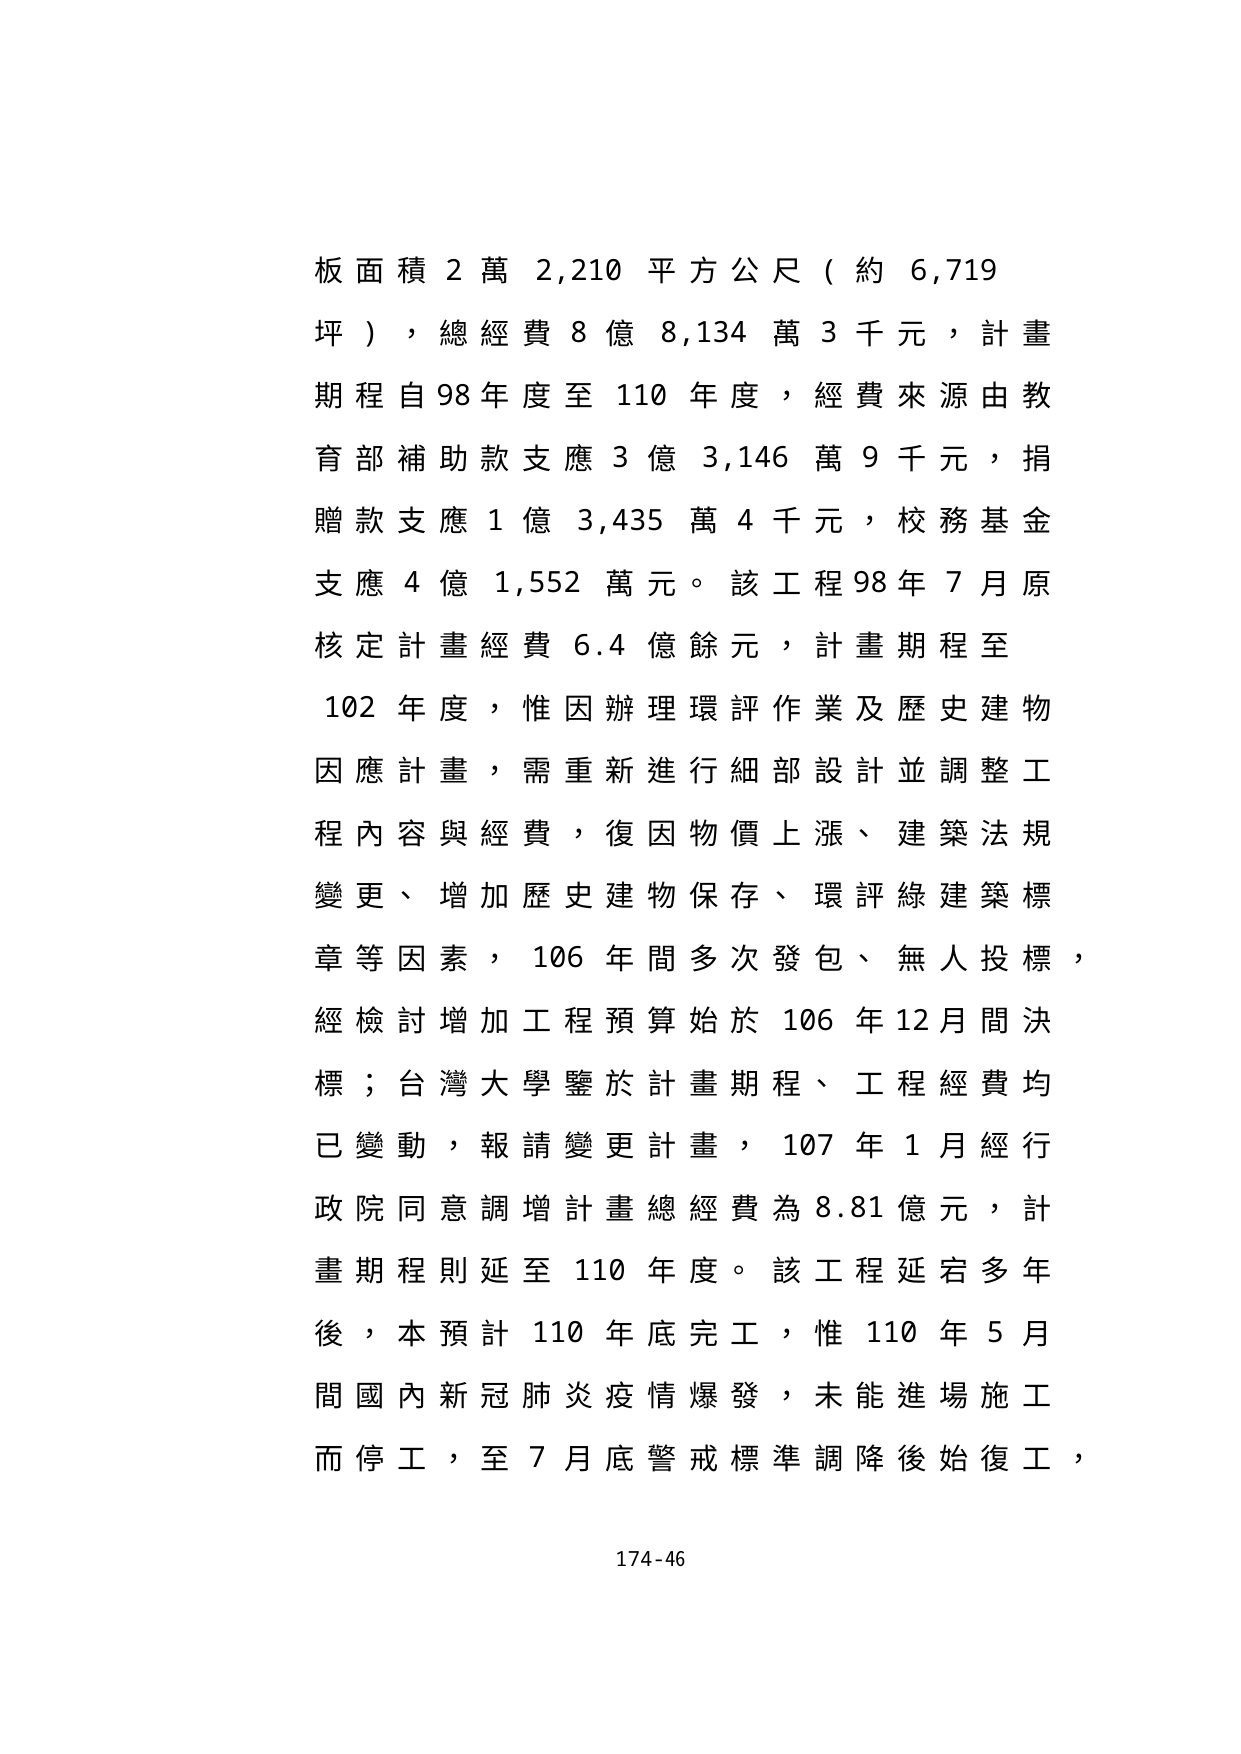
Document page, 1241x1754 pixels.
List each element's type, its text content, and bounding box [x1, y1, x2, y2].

text 1.工學院綜合新館新建工程：該工程預計興建地下1層、地上7層建築物，總樓地板面積2萬2,210平方公尺(約6,719坪)，總經費8億8,134萬3千元，計畫期程自98年度至110年度，經費來源由教育部補助款支應3億3,146萬9千元，捐贈款支應1億3,435萬4千元，校務基金支應4億1,552萬元。該工程98年7月原核定計畫經費6.4億餘元，計畫期程至102年度，惟因辦理環評作業及歷史建物因應計畫，需重新進行細部設計並調整工程內容與經費，復因物價上漲、建築法規變更、增加歷史建物保存、環評綠建築標章等因素，106年間多次發包、無人投標，經檢討增加工程預算始於106年12月間決標；台灣大學鑒於計畫期程、工程經費均已變動，報請變更計畫，107年1月經行政院同意調增計畫總經費為8.81億元，計畫期程則延至110年度。該工程延宕多年後，本預計110年底完工，惟110年5月間國內新冠肺炎疫情爆發，未能進場施工而停工，至7月底警戒標準調降後始復工，爰據台灣大學提供迄110年8月底止累計執行數為7.44億元，占累計預算數比率約84%。該工程前因辦理環評作業及歷史建物因應計畫，導致計畫期限延後至110年度，復又受新冠肺炎疫情影響停工，工程進度未如預期，允宜加強控管。 [271, 227, 1058, 1477]
